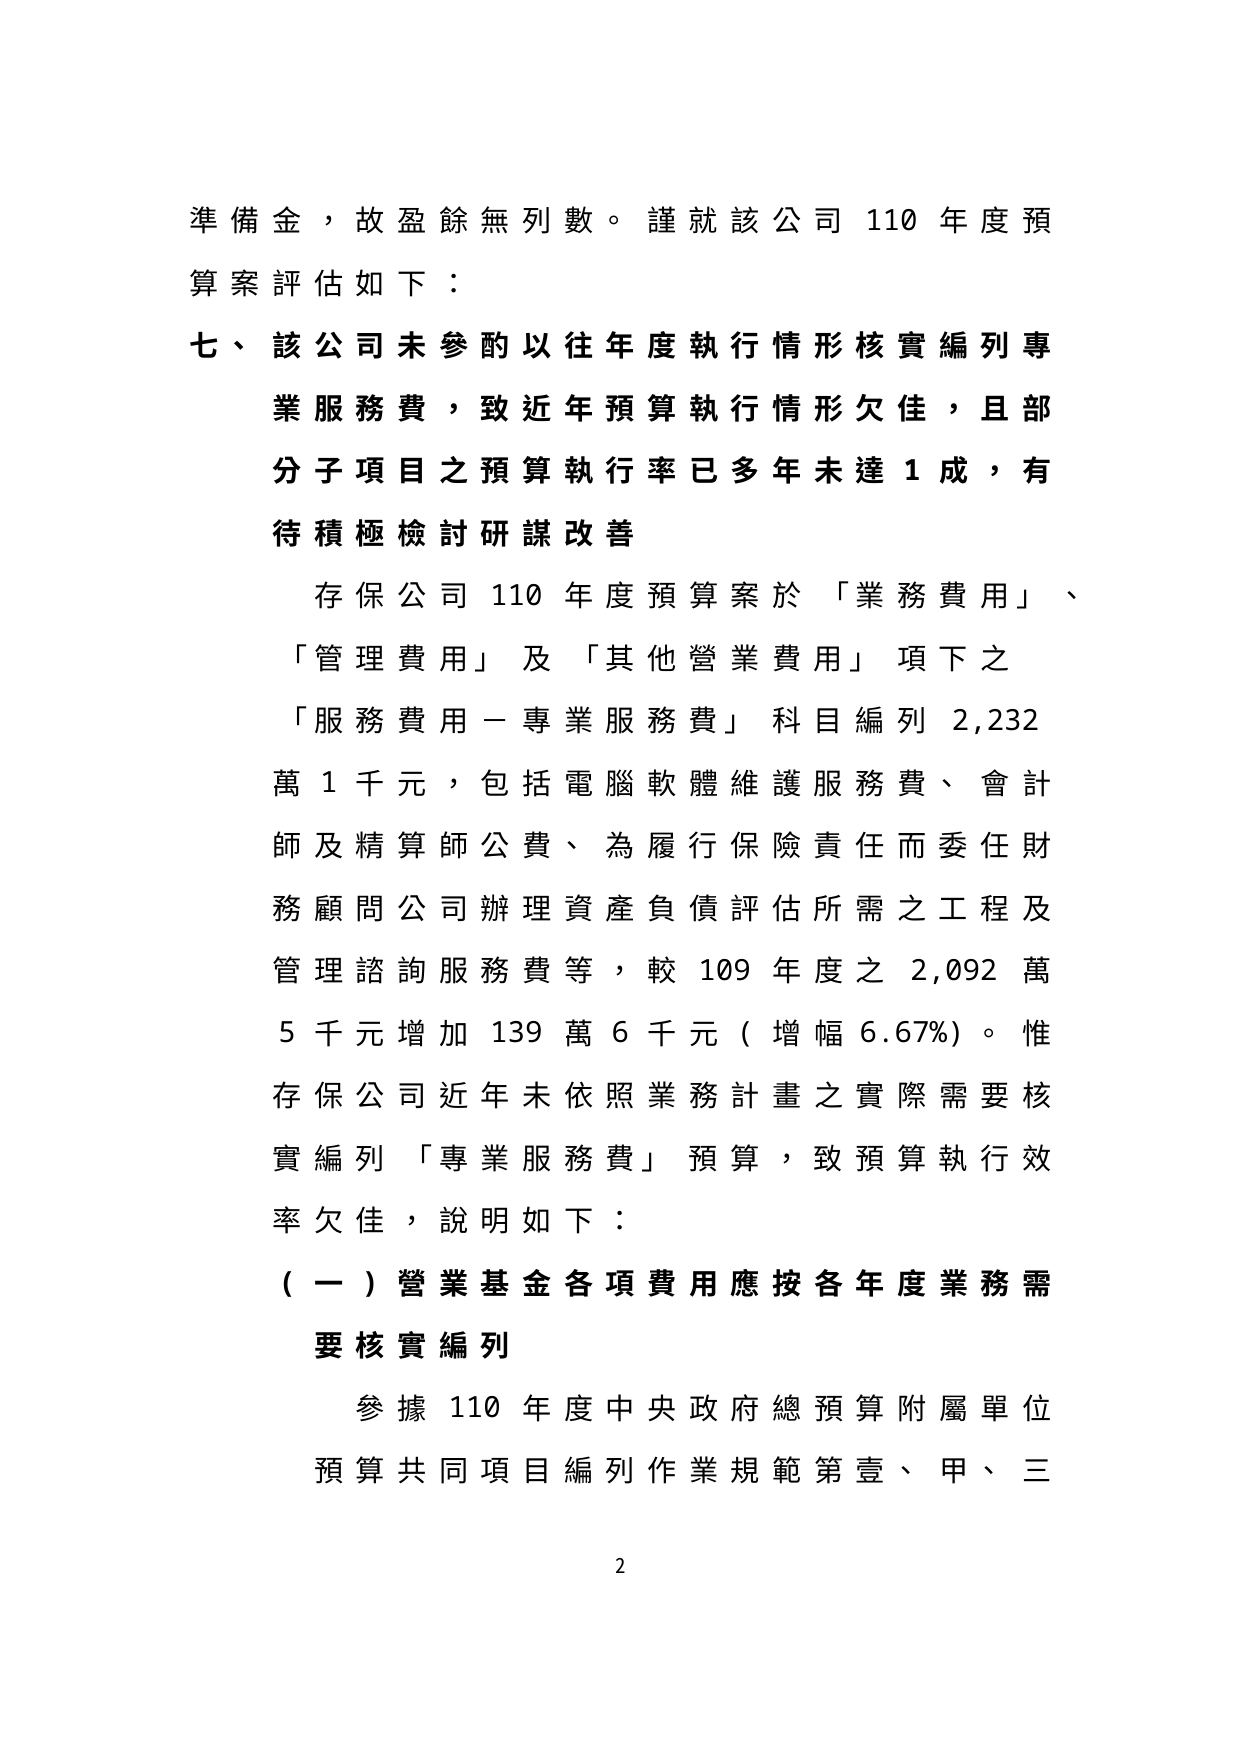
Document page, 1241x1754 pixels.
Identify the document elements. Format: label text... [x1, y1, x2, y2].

text 存保公司110年度預算案於「業務費用」、「管理費用」及「其他營業費用」項下之「服務費用－專業服務費」科目編列2,232萬1千元，包括電腦軟體維護服務費、會計師及精算師公費、為履行保險責任而委任財務顧問公司辦理資產負債評估所需之工程及管理諮詢服務費等，較109年度之2,092萬5千元增加139萬6千元(增幅6.67%)。惟存保公司近年未依照業務計畫之實際需要核實編列「專業服務費」預算，致預算執行效率欠佳，說明如下： [242, 552, 1058, 1240]
text 參據110年度中央政府總預算附屬單位預算共同項目編列作業規範第壹、甲、三 [271, 1365, 1058, 1490]
text 七、該公司未參酌以往年度執行情形核實編列專業服務費，致近年預算執行情形欠佳，且部分子項目之預算執行率已多年未達1成，有待積極檢討研謀改善 [183, 302, 1058, 552]
text 存保公司110年度預算案編列營業總收入108億499萬2千元、營業成本98億2,702萬元、營業費用9億7,048萬6千元及營業外費用748萬6千元，營業總支出合計108億499萬2千元，收支相抵後，稅前淨利0元，主要係依存款保險條例第5條規定，將每年度收入總額減除各項成本費用及損失後之餘額，全數提存保險賠款特別準備金，故盈餘無列數。謹就該公司110年度預算案評估如下： [183, 177, 1058, 302]
text (一)營業基金各項費用應按各年度業務需要核實編列 [242, 1240, 1058, 1365]
